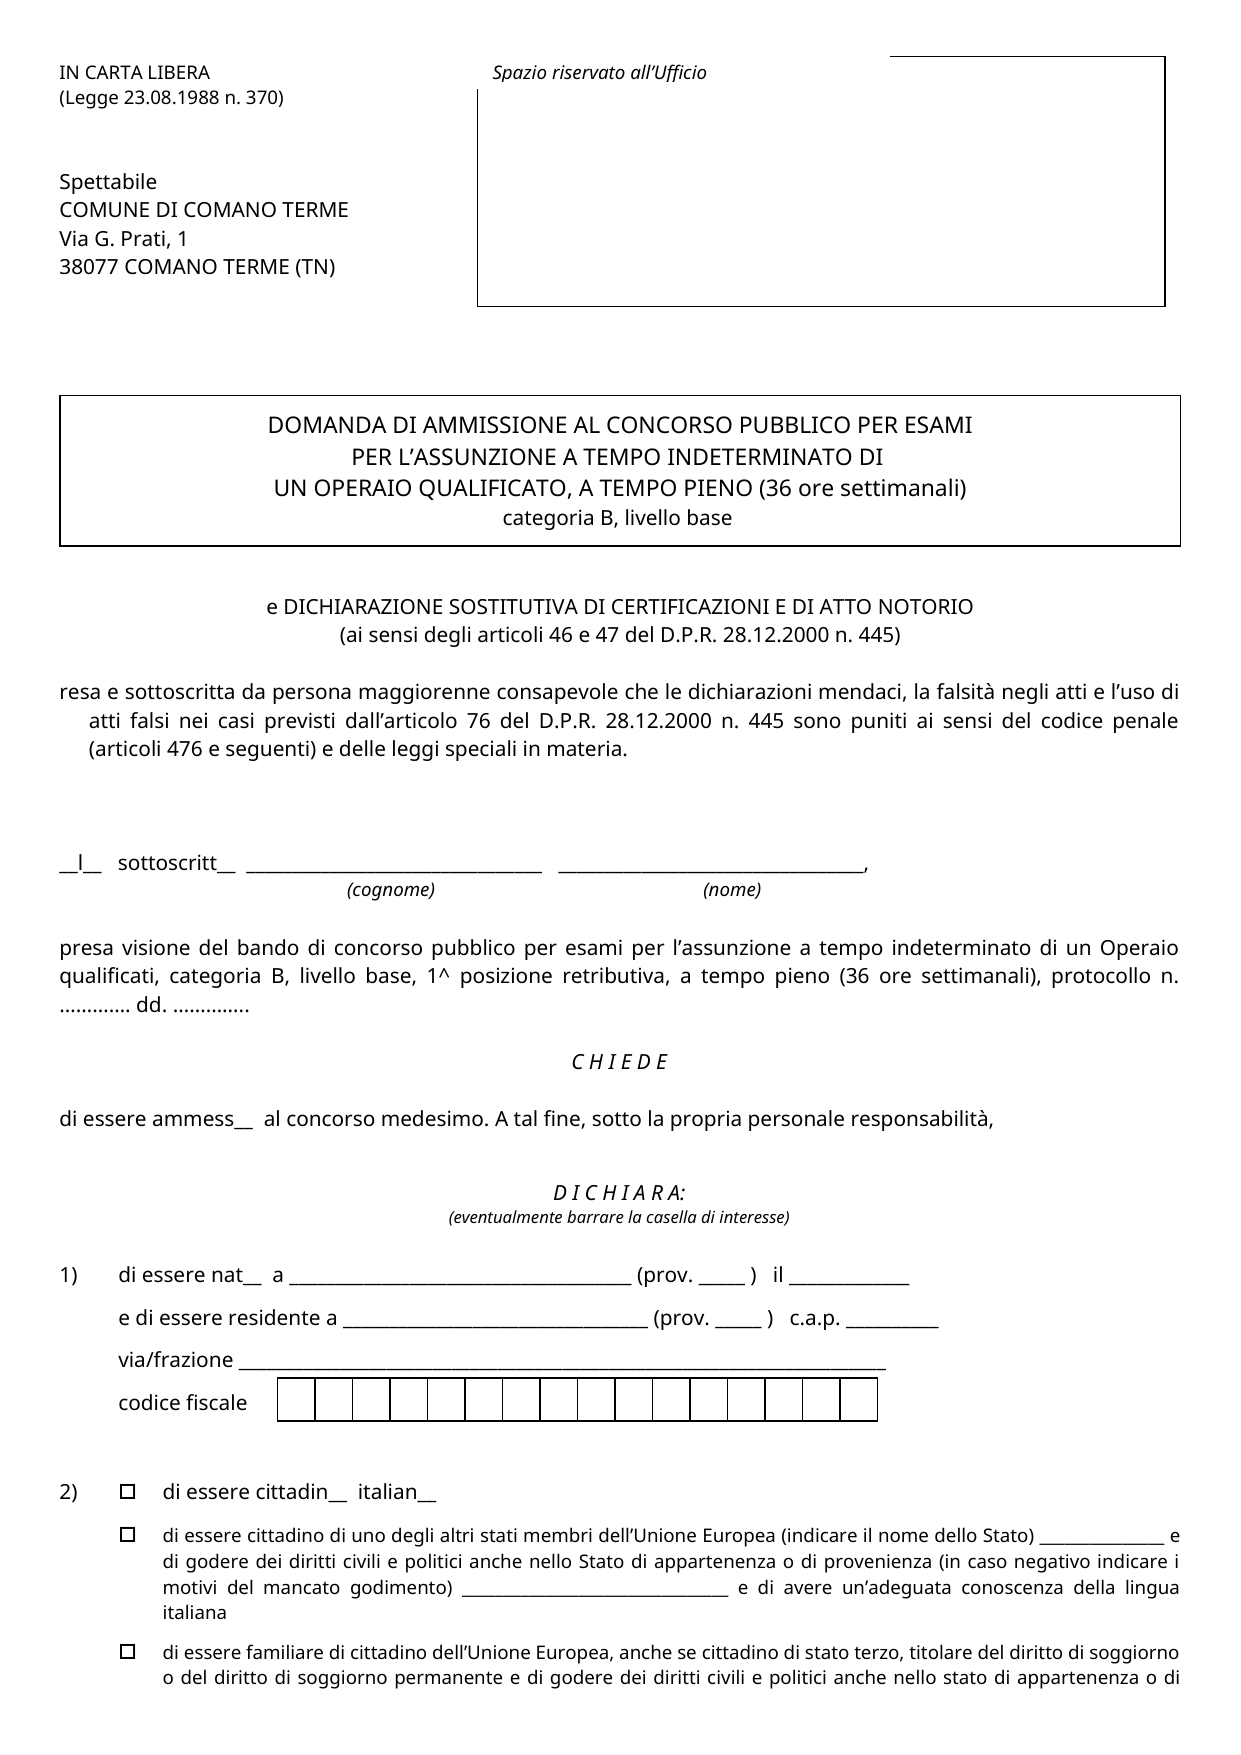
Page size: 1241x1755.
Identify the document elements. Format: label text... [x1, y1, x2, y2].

text e DICHIARAZIONE SOSTITUTIVA DI CERTIFICAZIONI E DI ATTO NOTORIO [59, 592, 1181, 621]
text [766, 1388, 802, 1416]
text C H I E D E [59, 1047, 1181, 1075]
text 2)  di essere cittadin__ italian__ [59, 1477, 1181, 1506]
text (Legge 23.08.1988 n. 370) [59, 84, 477, 110]
text [878, 1388, 1181, 1416]
text [578, 1388, 614, 1416]
text [353, 1388, 389, 1416]
text [541, 1388, 577, 1416]
text [841, 1388, 877, 1416]
text [478, 195, 1164, 224]
text DOMANDA DI AMMISSIONE AL CONCORSO PUBBLICO PER ESAMI [61, 406, 1180, 437]
text IN CARTA LIBERA [59, 52, 1164, 89]
text 1) di essere nat__ a _____________________________________ (prov. _____ ) il _____________ [59, 1260, 1181, 1288]
text [728, 1388, 764, 1416]
text UN OPERAIO QUALIFICATO, A TEMPO PIENO (36 ore settimanali) [61, 468, 1180, 499]
text Spazio riservato all’Ufficio [492, 59, 875, 82]
text Spettabile [59, 167, 477, 195]
text [803, 1388, 839, 1416]
text [316, 1388, 352, 1416]
text (cognome) (nome) [59, 876, 1181, 902]
text [278, 1388, 314, 1416]
text categoria B, livello base [61, 499, 1180, 532]
text codice fiscale [59, 1388, 277, 1416]
text [478, 167, 1164, 195]
list di essere familiare di cittadino dell’Unione Europea, anche se cittadino di stato terzo, titolare del diritto di soggiorno o del diritto di soggiorno permanente e di godere dei diritti civili e politici anche nello stato di appartenenza o di [118, 1639, 1181, 1690]
text [1166, 59, 1181, 84]
text COMUNE DI COMANO TERME [59, 195, 477, 224]
text via/frazione ______________________________________________________________________ [59, 1345, 1181, 1374]
text resa e sottoscritta da persona maggiorenne consapevole che le dichiarazioni mendaci, la falsità negli atti e l’uso di atti falsi nei casi previsti dall’articolo 76 del D.P.R. 28.12.2000 n. 445 sono puniti ai sensi del codice penale (articoli 476 e seguenti) e delle leggi speciali in materia. [59, 677, 1181, 763]
text presa visione del bando di concorso pubblico per esami per l’assunzione a tempo indeterminato di un Operaio qualificati, categoria B, livello base, 1^ posizione retributiva, a tempo pieno (36 ore settimanali), protocollo n. …………. dd. ………….. [59, 933, 1181, 1018]
text [466, 1388, 502, 1416]
text [478, 84, 1164, 110]
text [1166, 167, 1181, 195]
text [653, 1388, 689, 1416]
text [616, 1388, 652, 1416]
text (eventualmente barrare la casella di interesse) [59, 1206, 1181, 1229]
text [691, 1388, 727, 1416]
text Via G. Prati, 1 [59, 224, 477, 252]
text PER L’ASSUNZIONE A TEMPO INDETERMINATO DI [61, 437, 1180, 468]
text  di essere cittadino di uno degli altri stati membri dell’Unione Europea (indicare il nome dello Stato) _______________ e di godere dei diritti civili e politici anche nello Stato di appartenenza o di provenienza (in caso negativo indicare i motivi del mancato godimento) ________________________________ e di avere un’adeguata conoscenza della lingua italiana [118, 1520, 1181, 1625]
text __l__ sottoscritt__ ________________________________ _________________________________, [59, 848, 1181, 876]
text [428, 1388, 464, 1416]
text [478, 252, 1164, 281]
text (ai sensi degli articoli 46 e 47 del D.P.R. 28.12.2000 n. 445) [59, 621, 1181, 649]
text [1166, 224, 1181, 252]
text [391, 1388, 427, 1416]
text di essere ammess__ al concorso medesimo. A tal fine, sotto la propria personale responsabilità, [59, 1104, 1181, 1132]
text [503, 1388, 539, 1416]
text [478, 224, 1164, 252]
text e di essere residente a _________________________________ (prov. _____ ) c.a.p. __________ [59, 1303, 1181, 1331]
text 38077 COMANO TERME (TN) [59, 252, 477, 281]
text D I C H I A R A: [59, 1178, 1181, 1206]
